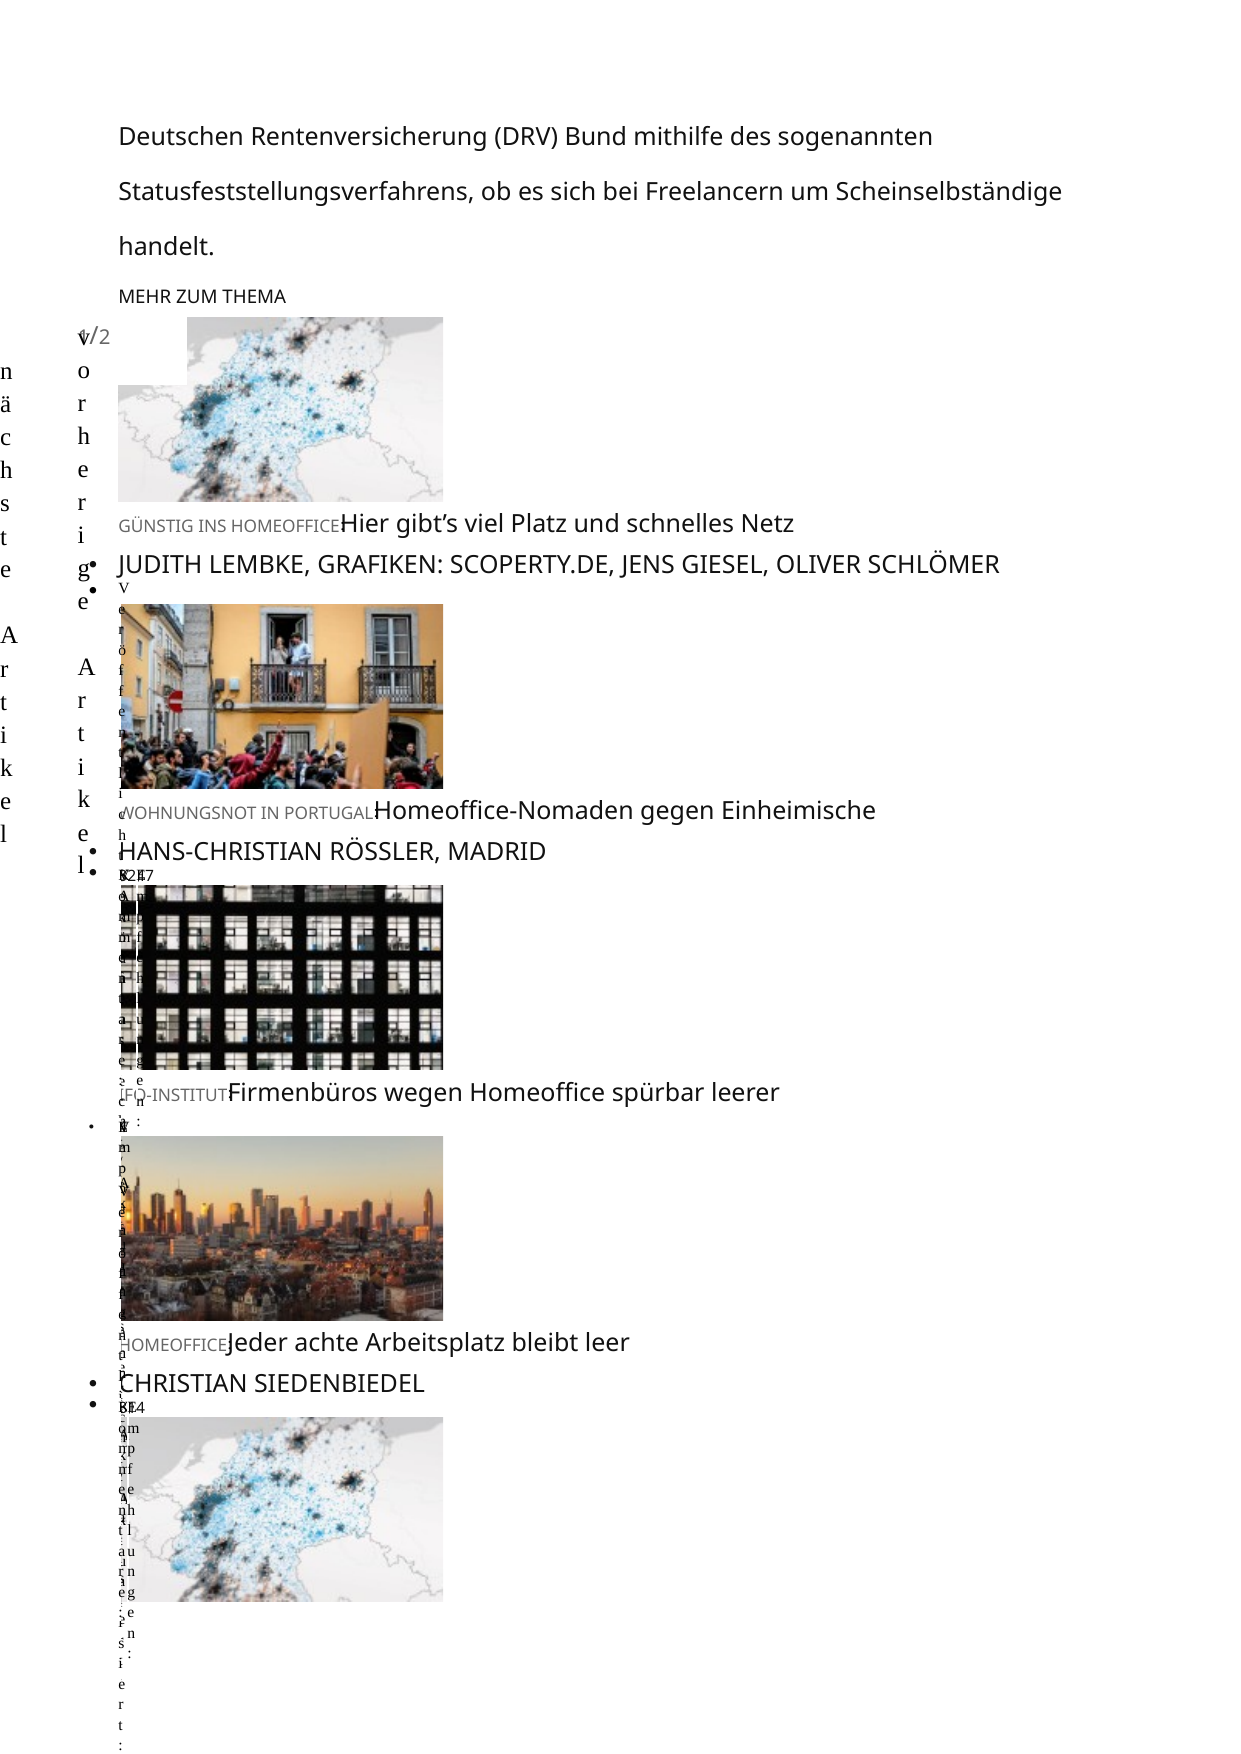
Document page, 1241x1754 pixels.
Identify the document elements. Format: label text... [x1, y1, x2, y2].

picture [129, 1417, 444, 1602]
picture [121, 1437, 127, 1446]
list JUDITH LEMBKE, GRAFIKEN: SCOPERTY.DE, JENS GIESEL, OLIVER SCHLÖMER [118, 549, 1122, 579]
list 814 [129, 1398, 1122, 1418]
text HOMEOFFICEJeder achte Arbeitsplatz bleibt leer [121, 1325, 1122, 1359]
picture [121, 1447, 127, 1467]
text MEHR ZUM THEMA [118, 283, 1122, 309]
picture [121, 1501, 127, 1602]
picture [121, 885, 136, 1070]
list CHRISTIAN SIEDENBIEDEL [121, 1368, 1122, 1398]
picture [121, 604, 444, 789]
list 4 [121, 1118, 1122, 1136]
text GÜNSTIG INS HOMEOFFICEHier gibt’s viel Platz und schnelles Netz [118, 506, 1122, 540]
text Deutschen Rentenversicherung (DRV) Bund mithilfe des sogenannten Statusfeststellungsverfahrens, ob es sich bei Freelancern um Scheinselbständige handelt. [118, 118, 1122, 262]
picture [121, 1136, 444, 1321]
text IFO-INSTITUTFirmenbüros wegen Homeoffice spürbar leerer [138, 1074, 1122, 1108]
picture [121, 1417, 127, 1436]
text WOHNUNGSNOT IN PORTUGALHomeoffice-Nomaden gegen Einheimische [121, 793, 1122, 827]
list HANS-CHRISTIAN RÖSSLER, MADRID [121, 836, 1122, 866]
text 1/2 [0, 317, 187, 351]
list 3247 [138, 866, 1122, 886]
list 814 [121, 1398, 127, 1409]
list 3247 [121, 866, 136, 885]
picture [138, 885, 444, 1070]
picture [118, 317, 444, 502]
picture [121, 1468, 127, 1500]
